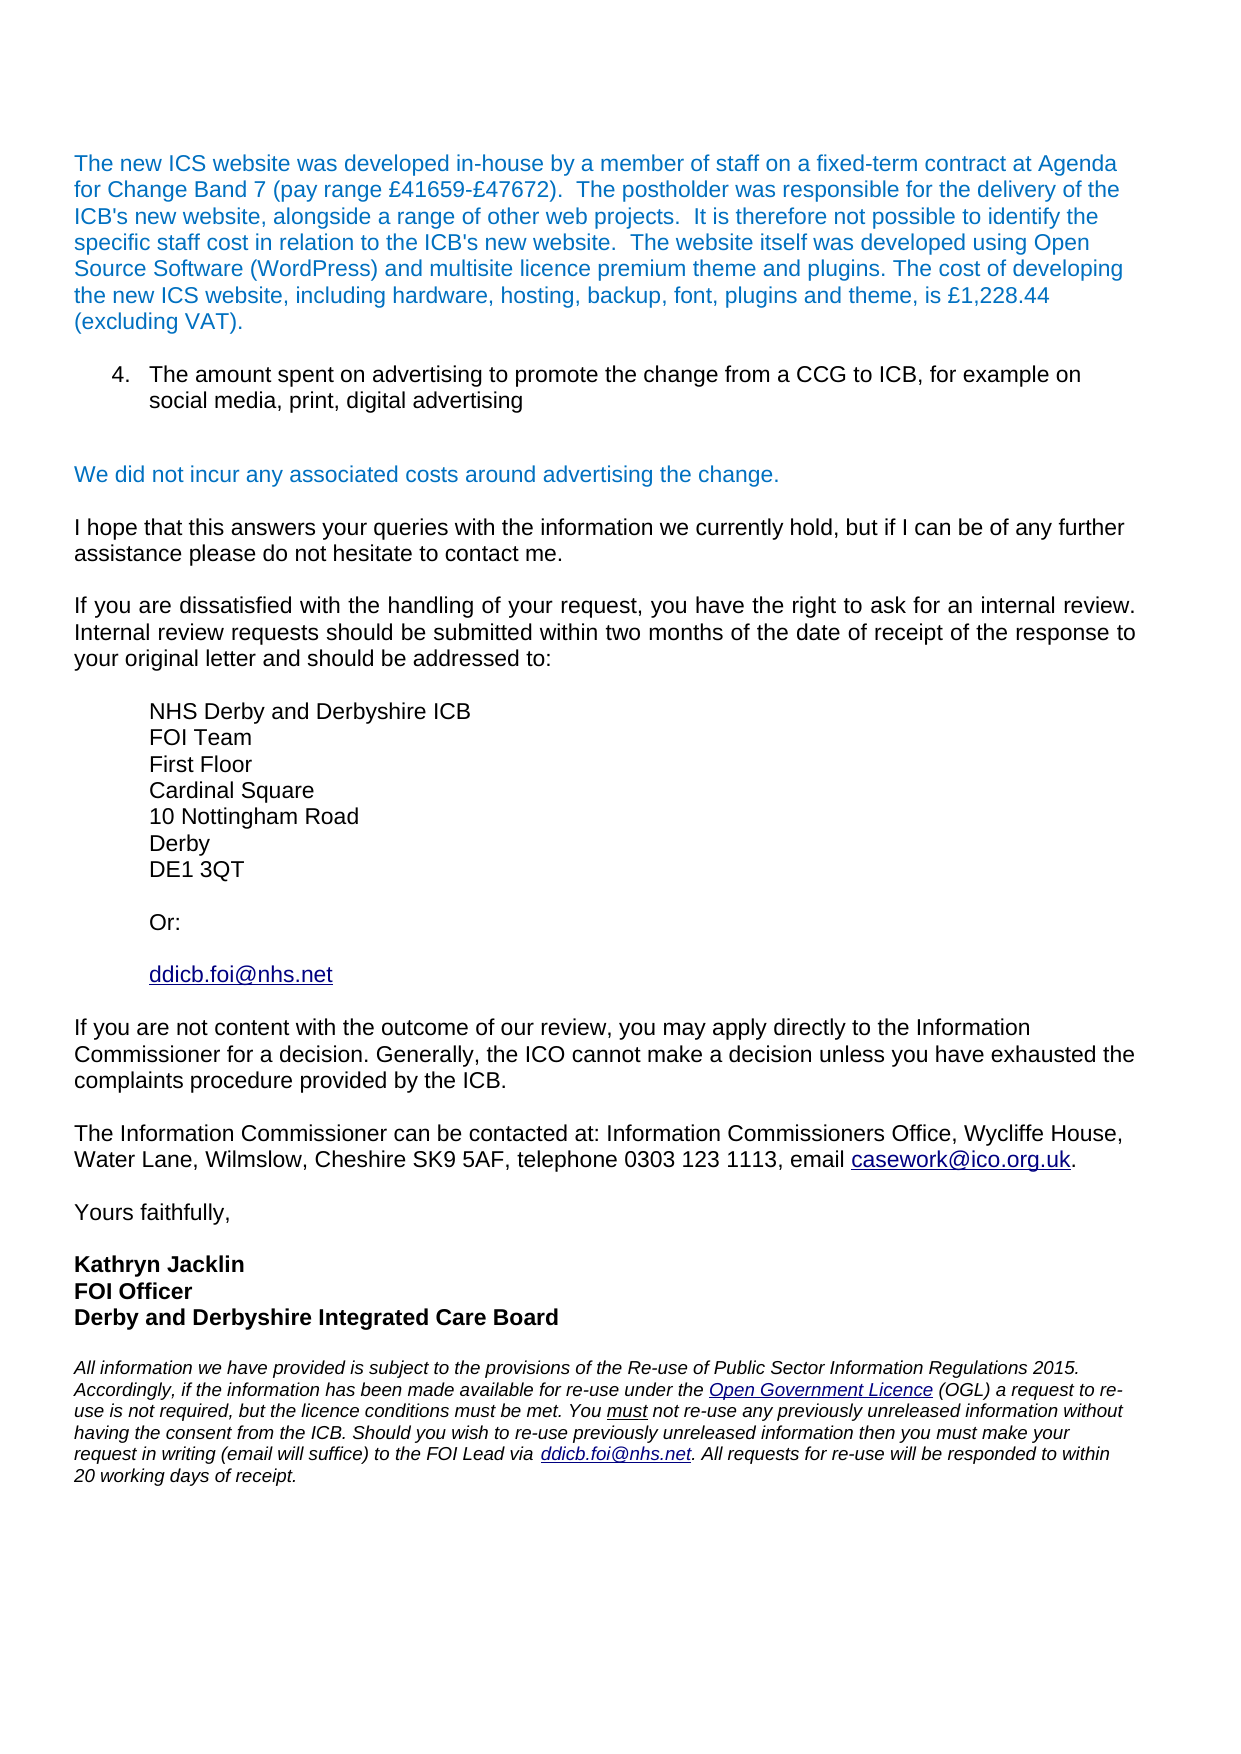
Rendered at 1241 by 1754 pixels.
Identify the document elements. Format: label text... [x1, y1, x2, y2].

text DE1 3QT [74, 856, 1137, 882]
text The new ICS website was developed in-house by a member of staff on a fixed-term contract at Agenda for Change Band 7 (pay range £41659-£47672). The postholder was responsible for the delivery of the ICB's new website, alongside a range of other web projects. It is therefore not possible to identify the specific staff cost in relation to the ICB's new website. The website itself was developed using Open Source Software (WordPress) and multisite licence premium theme and plugins. The cost of developing the new ICS website, including hardware, hosting, backup, font, plugins and theme, is £1,228.44 (excluding VAT). [74, 150, 1137, 334]
text If you are not content with the outcome of our review, you may apply directly to the Information Commissioner for a decision. Generally, the ICO cannot make a decision unless you have exhausted the complaints procedure provided by the ICB. [74, 1014, 1137, 1093]
text Or: [149, 909, 1137, 935]
text NHS Derby and Derbyshire ICB FOI Team [149, 698, 1137, 751]
text We did not incur any associated costs around advertising the change. [74, 461, 1137, 487]
text FOI Officer [74, 1278, 1137, 1304]
text Derby [74, 830, 1137, 856]
text Derby and Derbyshire Integrated Care Board [74, 1304, 1137, 1330]
text Kathryn Jacklin [74, 1251, 1137, 1278]
list The amount spent on advertising to promote the change from a CCG to ICB, for example on social media, print, digital advertising [111, 361, 1137, 413]
text All information we have provided is subject to the provisions of the Re-use of Public Sector Information Regulations 2015. Accordingly, if the information has been made available for re-use under the Open Government Licence (OGL) a request to re-use is not required, but the licence conditions must be met. You must not re-use any previously unreleased information without having the consent from the ICB. Should you wish to re-use previously unreleased information then you must make your request in writing (email will suffice) to the FOI Lead via ddicb.foi@nhs.net. All requests for re-use will be responded to within 20 working days of receipt. [74, 1357, 1137, 1486]
text First Floor [74, 751, 1137, 777]
text 10 Nottingham Road [74, 803, 1137, 830]
text I hope that this answers your queries with the information we currently hold, but if I can be of any further assistance please do not hesitate to contact me. [74, 513, 1137, 566]
text If you are dissatisfied with the handling of your request, you have the right to ask for an internal review. Internal review requests should be submitted within two months of the date of receipt of the response to your original letter and should be addressed to: [74, 592, 1137, 672]
text The Information Commissioner can be contacted at: Information Commissioners Office, Wycliffe House, Water Lane, Wilmslow, Cheshire SK9 5AF, telephone 0303 123 1113, email casework@ico.org.uk. [74, 1119, 1137, 1172]
text ddicb.foi@nhs.net [149, 961, 1137, 988]
text Cardinal Square [74, 777, 1137, 803]
text Yours faithfully, [74, 1199, 1137, 1225]
